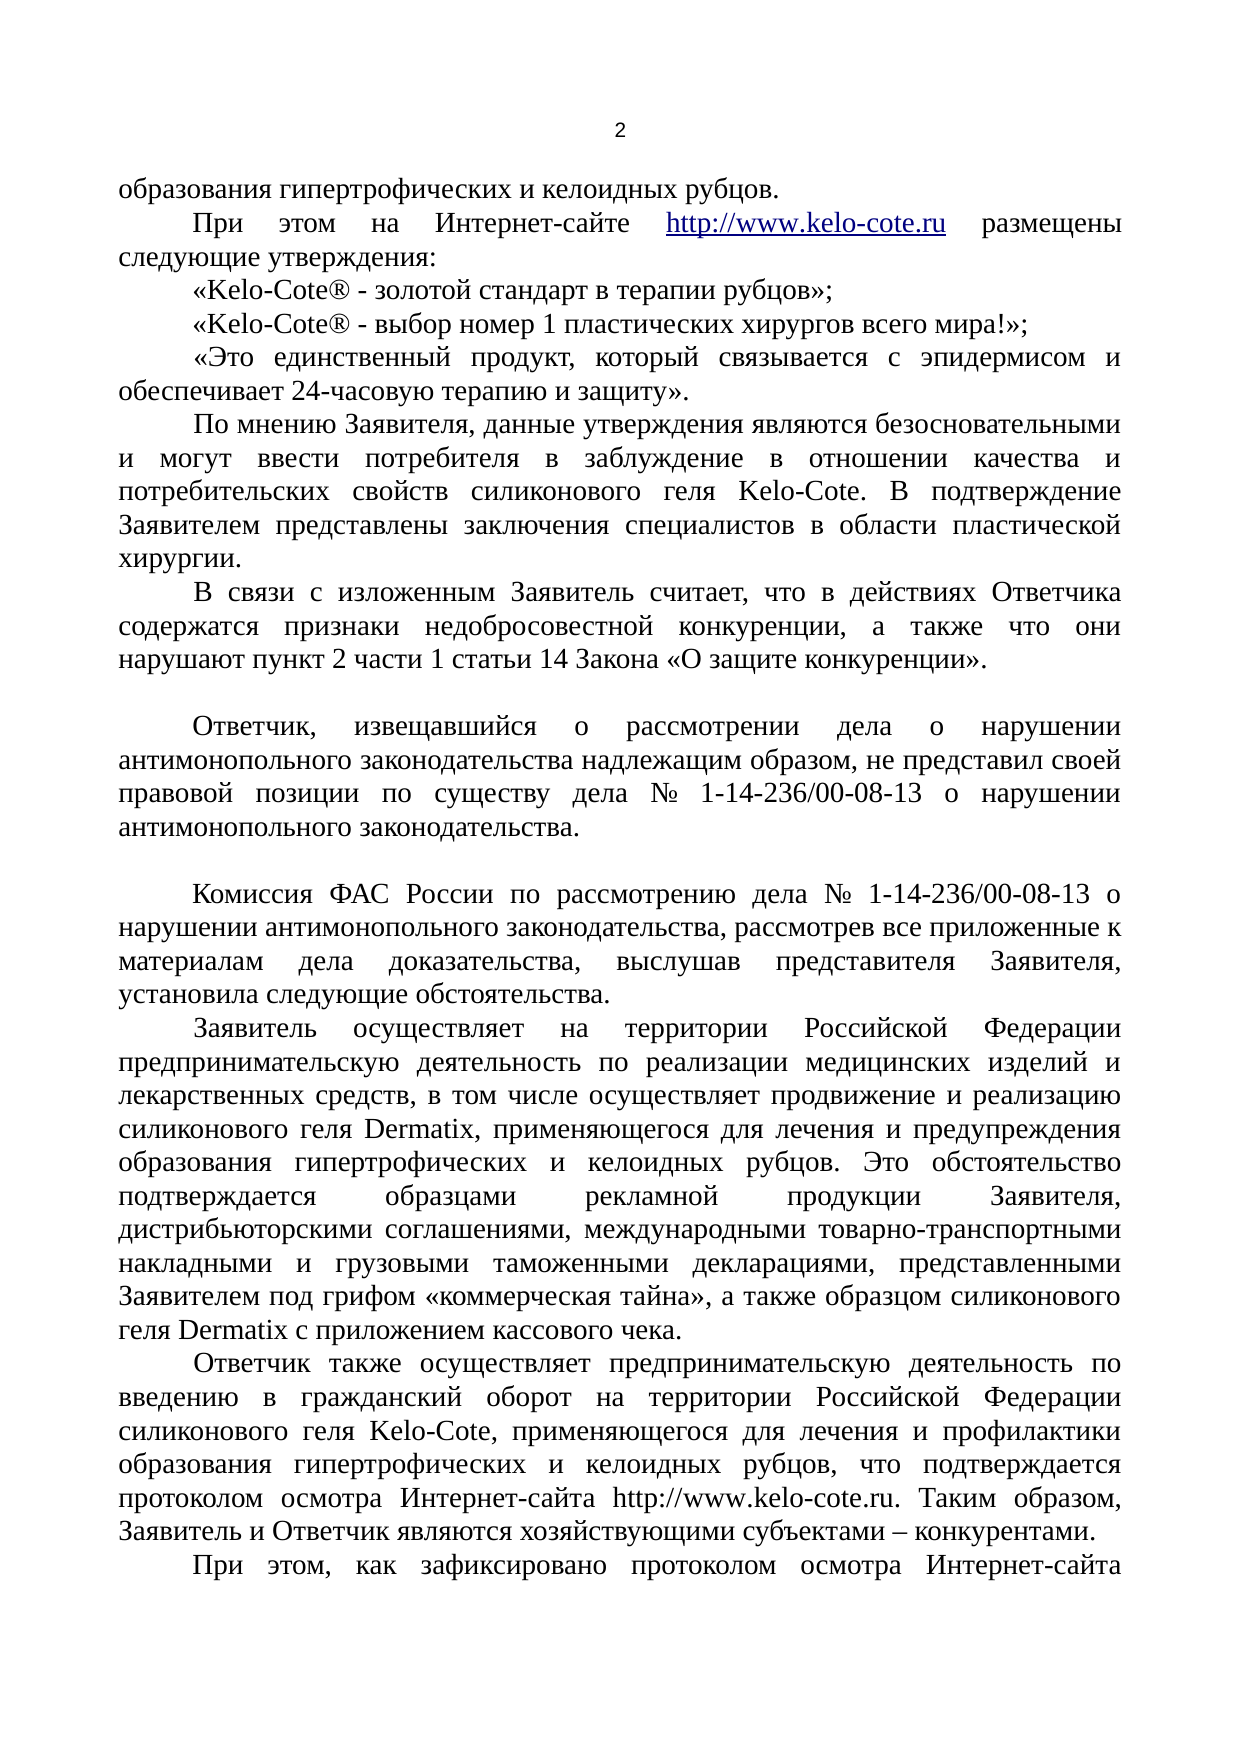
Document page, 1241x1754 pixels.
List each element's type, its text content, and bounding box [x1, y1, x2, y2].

text «Это единственный продукт, который связывается с эпидермисом и обеспечивает 24-часовую терапию и защиту». [118, 339, 1122, 406]
text По мнению Заявителя, данные утверждения являются безосновательными и могут ввести потребителя в заблуждение в отношении качества и потребительских свойств силиконового геля Kelo-Cote. В подтверждение Заявителем представлены заключения специалистов в области пластической хирургии. [118, 406, 1122, 574]
text В связи с изложенным Заявитель считает, что в действиях Ответчика содержатся признаки недобросовестной конкуренции, а также что они нарушают пункт 2 части 1 статьи 14 Закона «О защите конкуренции». [118, 574, 1122, 675]
text «Kelo-Cote® - золотой стандарт в терапии рубцов»; [118, 272, 1122, 306]
text Ответчик также осуществляет предпринимательскую деятельность по введению в гражданский оборот на территории Российской Федерации силиконового геля Kelo-Cote, применяющегося для лечения и профилактики образования гипертрофических и келоидных рубцов, что подтверждается протоколом осмотра Интернет-сайта http://www.kelo-cote.ru. Таким образом, Заявитель и Ответчик являются хозяйствующими субъектами – конкурентами. [118, 1346, 1122, 1547]
text «Kelo-Cote® - выбор номер 1 пластических хирургов всего мира!»; [118, 306, 1122, 339]
text Комиссия ФАС России по рассмотрению дела № 1-14-236/00-08-13 о нарушении антимонопольного законодательства, рассмотрев все приложенные к материалам дела доказательства, выслушав представителя Заявителя, установила следующие обстоятельства. [118, 876, 1122, 1010]
text При этом, как зафиксировано протоколом осмотра Интернет-сайта [118, 1547, 1122, 1580]
text Заявитель осуществляет на территории Российской Федерации предпринимательскую деятельность по реализации медицинских изделий и лекарственных средств, в том числе осуществляет продвижение и реализацию силиконового геля Dermatix, применяющегося для лечения и предупреждения образования гипертрофических и келоидных рубцов. Это обстоятельство подтверждается образцами рекламной продукции Заявителя, дистрибьюторскими соглашениями, международными товарно-транспортными накладными и грузовыми таможенными декларациями, представленными Заявителем под грифом «коммерческая тайна», а также образцом силиконового геля Dermatix с приложением кассового чека. [118, 1010, 1122, 1346]
text Ответчик, извещавшийся о рассмотрении дела о нарушении антимонопольного законодательства надлежащим образом, не представил своей правовой позиции по существу дела № 1-14-236/00-08-13 о нарушении антимонопольного законодательства. [118, 708, 1122, 842]
text При этом на Интернет-сайте http://www.kelo-cote.ru размещены следующие утверждения: [118, 205, 1122, 272]
text образования гипертрофических и келоидных рубцов. [118, 172, 1122, 205]
